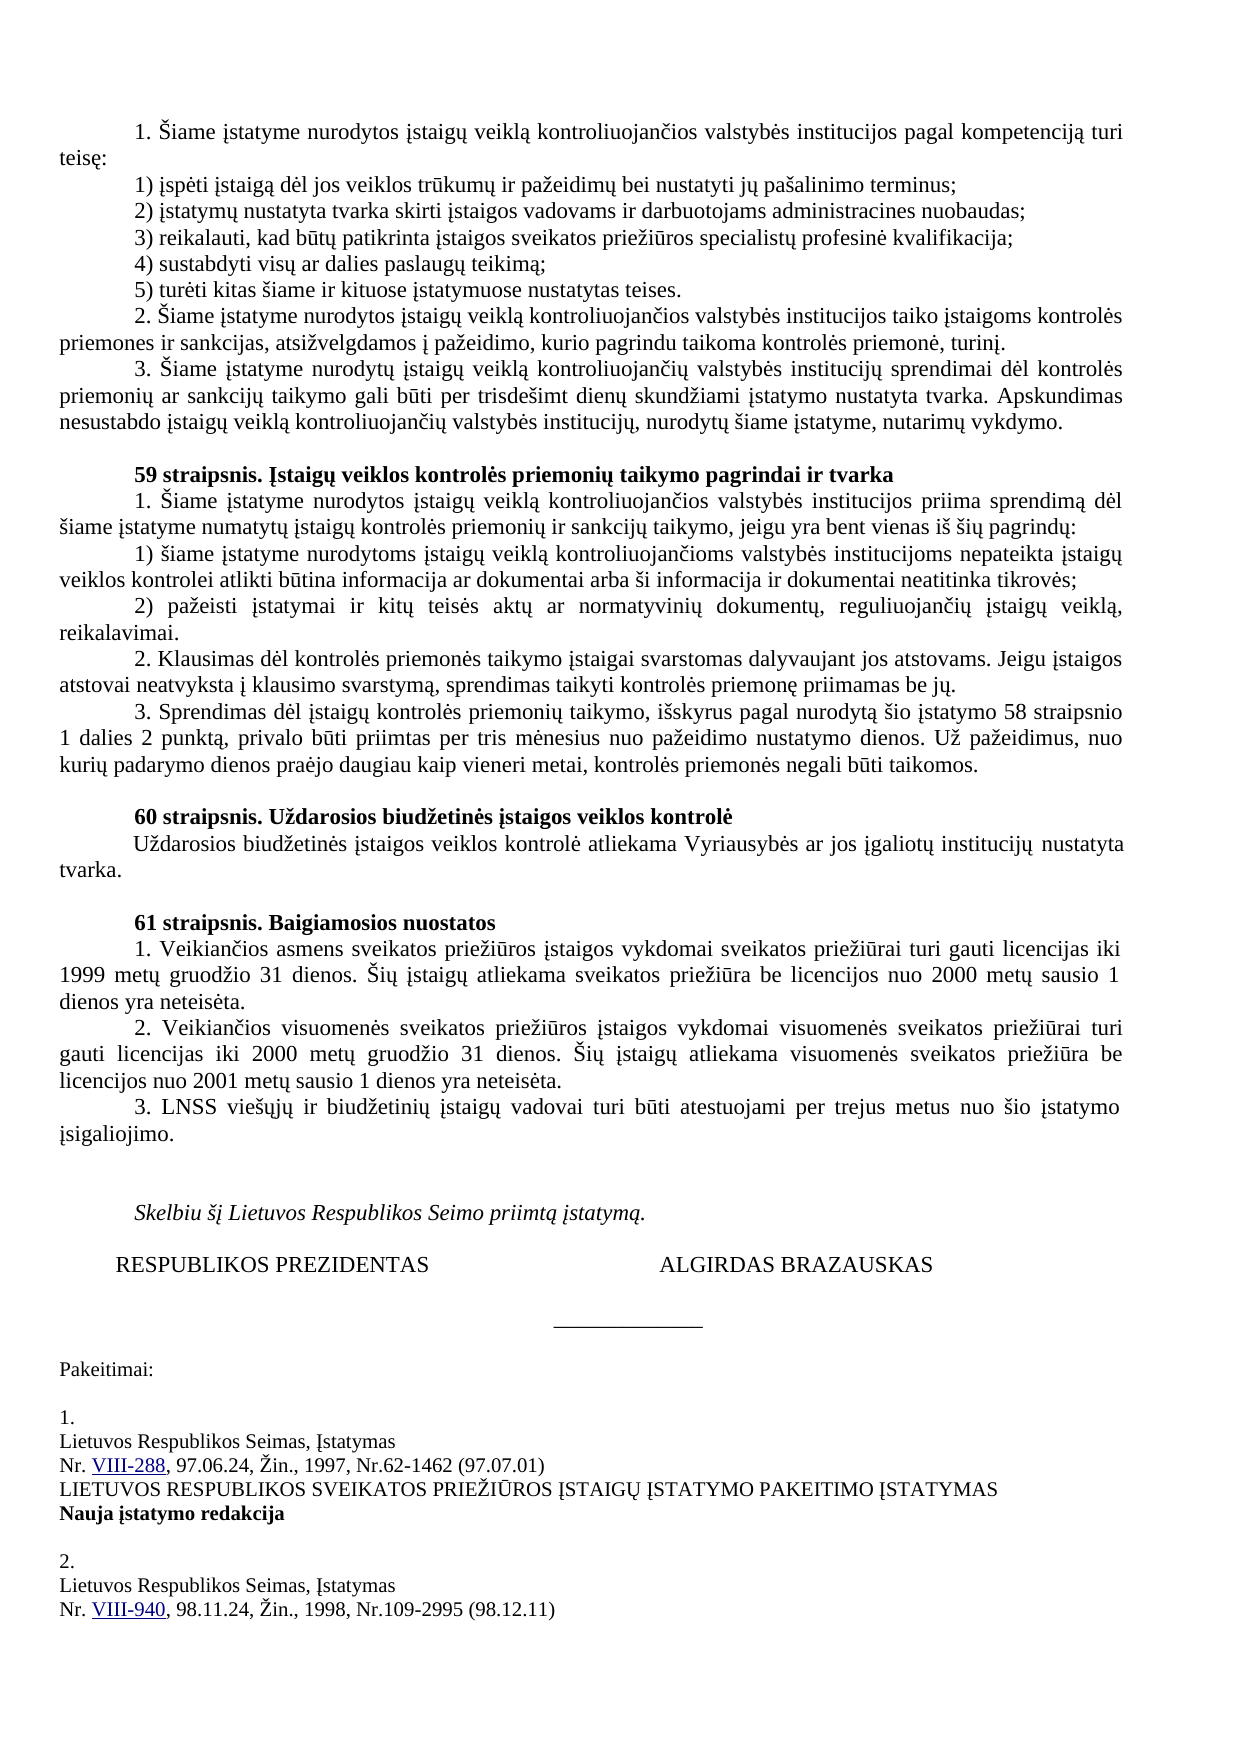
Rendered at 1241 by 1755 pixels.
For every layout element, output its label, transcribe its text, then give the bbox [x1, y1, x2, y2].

text 2) pažeisti įstatymai ir kitų teisės aktų ar normatyvinių dokumentų, reguliuojančių įstaigų veiklą, reikalavimai. [59, 592, 1124, 645]
text 2. Klausimas dėl kontrolės priemonės taikymo įstaigai svarstomas dalyvaujant jos atstovams. Jeigu įstaigos atstovai neatvyksta į klausimo svarstymą, sprendimas taikyti kontrolės priemonę priimamas be jų. [59, 645, 1124, 698]
text 1. Veikiančios asmens sveikatos priežiūros įstaigos vykdomai sveikatos priežiūrai turi gauti licencijas iki 1999 metų gruodžio 31 dienos. Šių įstaigų atliekama sveikatos priežiūra be licencijos nuo 2000 metų sausio 1 dienos yra neteisėta. [59, 935, 1122, 1014]
text 1. [59, 1405, 1122, 1429]
text 60 straipsnis. Uždarosios biudžetinės įstaigos veiklos kontrolė [59, 803, 1124, 830]
text 2. [59, 1549, 1122, 1573]
text 2) įstatymų nustatyta tvarka skirti įstaigos vadovams ir darbuotojams administracines nuobaudas; [59, 197, 1124, 223]
text Pakeitimai: [59, 1357, 1122, 1381]
text 1. Šiame įstatyme nurodytos įstaigų veiklą kontroliuojančios valstybės institucijos pagal kompetenciją turi teisę: [59, 118, 1124, 171]
text RESPUBLIKOS PREZIDENTAS ALGIRDAS BRAZAUSKAS [59, 1251, 1122, 1278]
text 1. Šiame įstatyme nurodytos įstaigų veiklą kontroliuojančios valstybės institucijos priima sprendimą dėl šiame įstatyme numatytų įstaigų kontrolės priemonių ir sankcijų taikymo, jeigu yra bent vienas iš šių pagrindų: [59, 487, 1124, 540]
text 3. Sprendimas dėl įstaigų kontrolės priemonių taikymo, išskyrus pagal nurodytą šio įstatymo 58 straipsnio 1 dalies 2 punktą, privalo būti priimtas per tris mėnesius nuo pažeidimo nustatymo dienos. Už pažeidimus, nuo kurių padarymo dienos praėjo daugiau kaip vieneri metai, kontrolės priemonės negali būti taikomos. [59, 698, 1124, 777]
text _____________ [59, 1304, 1122, 1330]
text Skelbiu šį Lietuvos Respublikos Seimo priimtą įstatymą. [59, 1199, 1122, 1225]
text 3. Šiame įstatyme nurodytų įstaigų veiklą kontroliuojančių valstybės institucijų sprendimai dėl kontrolės priemonių ar sankcijų taikymo gali būti per trisdešimt dienų skundžiami įstatymo nustatyta tvarka. Apskundimas nesustabdo įstaigų veiklą kontroliuojančių valstybės institucijų, nurodytų šiame įstatyme, nutarimų vykdymo. [59, 355, 1124, 434]
text Nr. VIII-288, 97.06.24, Žin., 1997, Nr.62-1462 (97.07.01) [59, 1453, 1122, 1477]
text 1) šiame įstatyme nurodytoms įstaigų veiklą kontroliuojančioms valstybės institucijoms nepateikta įstaigų veiklos kontrolei atlikti būtina informacija ar dokumentai arba ši informacija ir dokumentai neatitinka tikrovės; [59, 540, 1124, 592]
text 2. Šiame įstatyme nurodytos įstaigų veiklą kontroliuojančios valstybės institucijos taiko įstaigoms kontrolės priemones ir sankcijas, atsižvelgdamos į pažeidimo, kurio pagrindu taikoma kontrolės priemonė, turinį. [59, 303, 1124, 355]
text 3. LNSS viešųjų ir biudžetinių įstaigų vadovai turi būti atestuojami per trejus metus nuo šio įstatymo įsigaliojimo. [59, 1093, 1122, 1146]
text 1) įspėti įstaigą dėl jos veiklos trūkumų ir pažeidimų bei nustatyti jų pašalinimo terminus; [59, 171, 1124, 197]
text Lietuvos Respublikos Seimas, Įstatymas [59, 1573, 1122, 1597]
text 59 straipsnis. Įstaigų veiklos kontrolės priemonių taikymo pagrindai ir tvarka [59, 461, 1124, 487]
text Uždarosios biudžetinės įstaigos veiklos kontrolė atliekama Vyriausybės ar jos įgaliotų institucijų nustatyta tvarka. [59, 830, 1124, 882]
text 5) turėti kitas šiame ir kituose įstatymuose nustatytas teises. [59, 276, 1124, 303]
text 61 straipsnis. Baigiamosios nuostatos [59, 909, 1124, 935]
text Nr. VIII-940, 98.11.24, Žin., 1998, Nr.109-2995 (98.12.11) [59, 1597, 1122, 1621]
text Nauja įstatymo redakcija [59, 1501, 1122, 1525]
text LIETUVOS RESPUBLIKOS SVEIKATOS PRIEŽIŪROS ĮSTAIGŲ ĮSTATYMO PAKEITIMO ĮSTATYMAS [59, 1477, 1122, 1501]
text 4) sustabdyti visų ar dalies paslaugų teikimą; [59, 250, 1124, 276]
text Lietuvos Respublikos Seimas, Įstatymas [59, 1429, 1122, 1453]
text 2. Veikiančios visuomenės sveikatos priežiūros įstaigos vykdomai visuomenės sveikatos priežiūrai turi gauti licencijas iki 2000 metų gruodžio 31 dienos. Šių įstaigų atliekama visuomenės sveikatos priežiūra be licencijos nuo 2001 metų sausio 1 dienos yra neteisėta. [59, 1014, 1124, 1093]
text 3) reikalauti, kad būtų patikrinta įstaigos sveikatos priežiūros specialistų profesinė kvalifikacija; [59, 223, 1124, 250]
